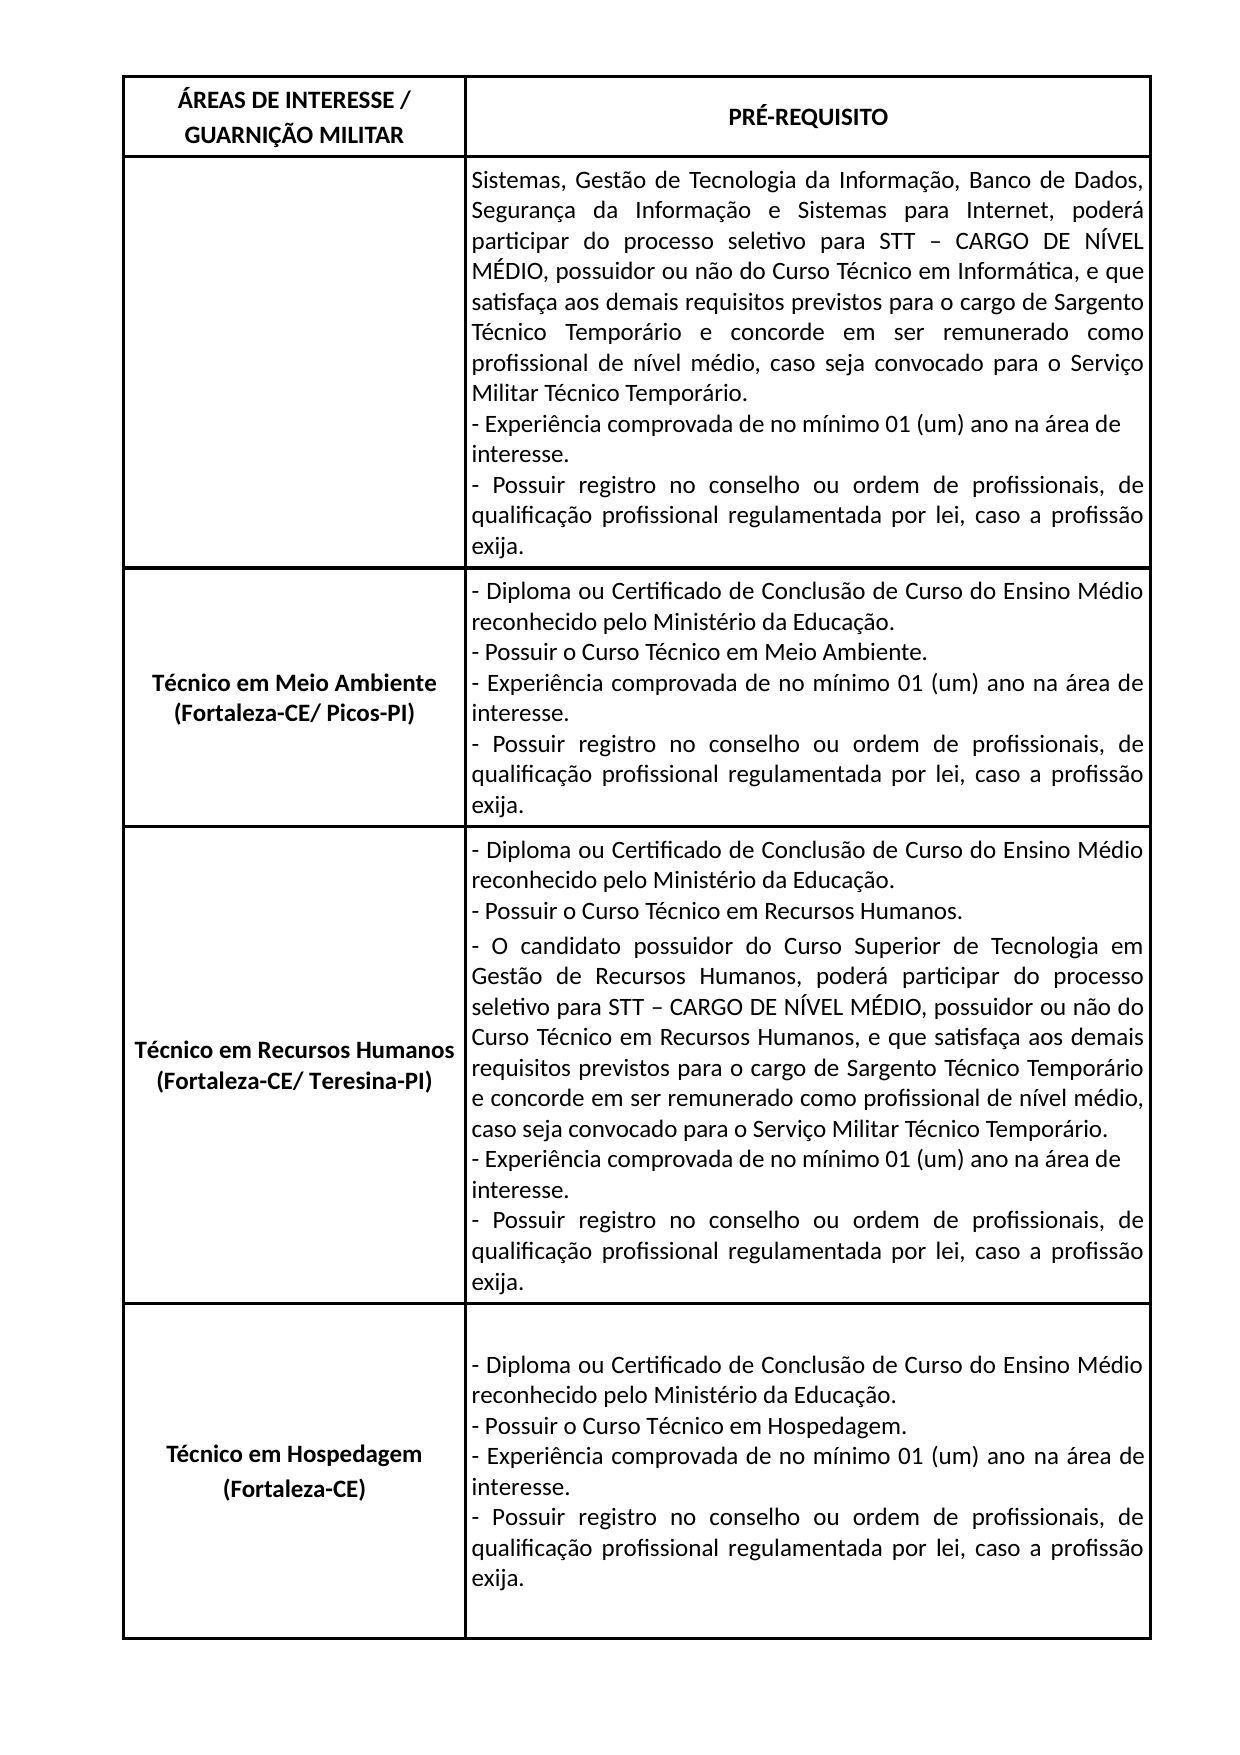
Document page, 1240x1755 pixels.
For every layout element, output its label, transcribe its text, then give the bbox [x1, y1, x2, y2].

table_cell [125, 158, 464, 566]
table_cell Técnico em Recursos Humanos (Fortaleza-CE/ Teresina-PI) [125, 828, 464, 1302]
table_cell Técnico em Meio Ambiente (Fortaleza-CE/ Picos-PI) [125, 570, 464, 825]
table_cell - Diploma ou Certificado de Conclusão de Curso do Ensino Médio reconhecido pelo Ministério da Educação. - Possuir o Curso Técnico em Hospedagem. - Experiência comprovada de no mínimo 01 (um) ano na área de interesse. - Possuir registro no conselho ou ordem de profissionais, de qualificação profissional regulamentada por lei, caso a profissão exija. [467, 1305, 1149, 1637]
table_header ÁREAS DE INTERESSE / GUARNIÇÃO MILITAR [125, 78, 464, 155]
table_cell - Diploma ou Certificado de Conclusão de Curso do Ensino Médio reconhecido pelo Ministério da Educação. - Possuir o Curso Técnico em Meio Ambiente. - Experiência comprovada de no mínimo 01 (um) ano na área de interesse. - Possuir registro no conselho ou ordem de profissionais, de qualificação profissional regulamentada por lei, caso a profissão exija. [467, 570, 1149, 825]
table_cell Técnico em Hospedagem (Fortaleza-CE) [125, 1305, 464, 1637]
table_cell Sistemas, Gestão de Tecnologia da Informação, Banco de Dados, Segurança da Informação e Sistemas para Internet, poderá participar do processo seletivo para STT – CARGO DE NÍVEL MÉDIO, possuidor ou não do Curso Técnico em Informática, e que satisfaça aos demais requisitos previstos para o cargo de Sargento Técnico Temporário e concorde em ser remunerado como profissional de nível médio, caso seja convocado para o Serviço Militar Técnico Temporário. - Experiência comprovada de no mínimo 01 (um) ano na área de interesse. - Possuir registro no conselho ou ordem de profissionais, de qualificação profissional regulamentada por lei, caso a profissão exija. [467, 158, 1149, 566]
table_header PRÉ-REQUISITO [467, 78, 1149, 155]
table_cell - Diploma ou Certificado de Conclusão de Curso do Ensino Médio reconhecido pelo Ministério da Educação. - Possuir o Curso Técnico em Recursos Humanos. - O candidato possuidor do Curso Superior de Tecnologia em Gestão de Recursos Humanos, poderá participar do processo seletivo para STT – CARGO DE NÍVEL MÉDIO, possuidor ou não do Curso Técnico em Recursos Humanos, e que satisfaça aos demais requisitos previstos para o cargo de Sargento Técnico Temporário e concorde em ser remunerado como profissional de nível médio, caso seja convocado para o Serviço Militar Técnico Temporário. - Experiência comprovada de no mínimo 01 (um) ano na área de interesse. - Possuir registro no conselho ou ordem de profissionais, de qualificação profissional regulamentada por lei, caso a profissão exija. [467, 828, 1149, 1302]
